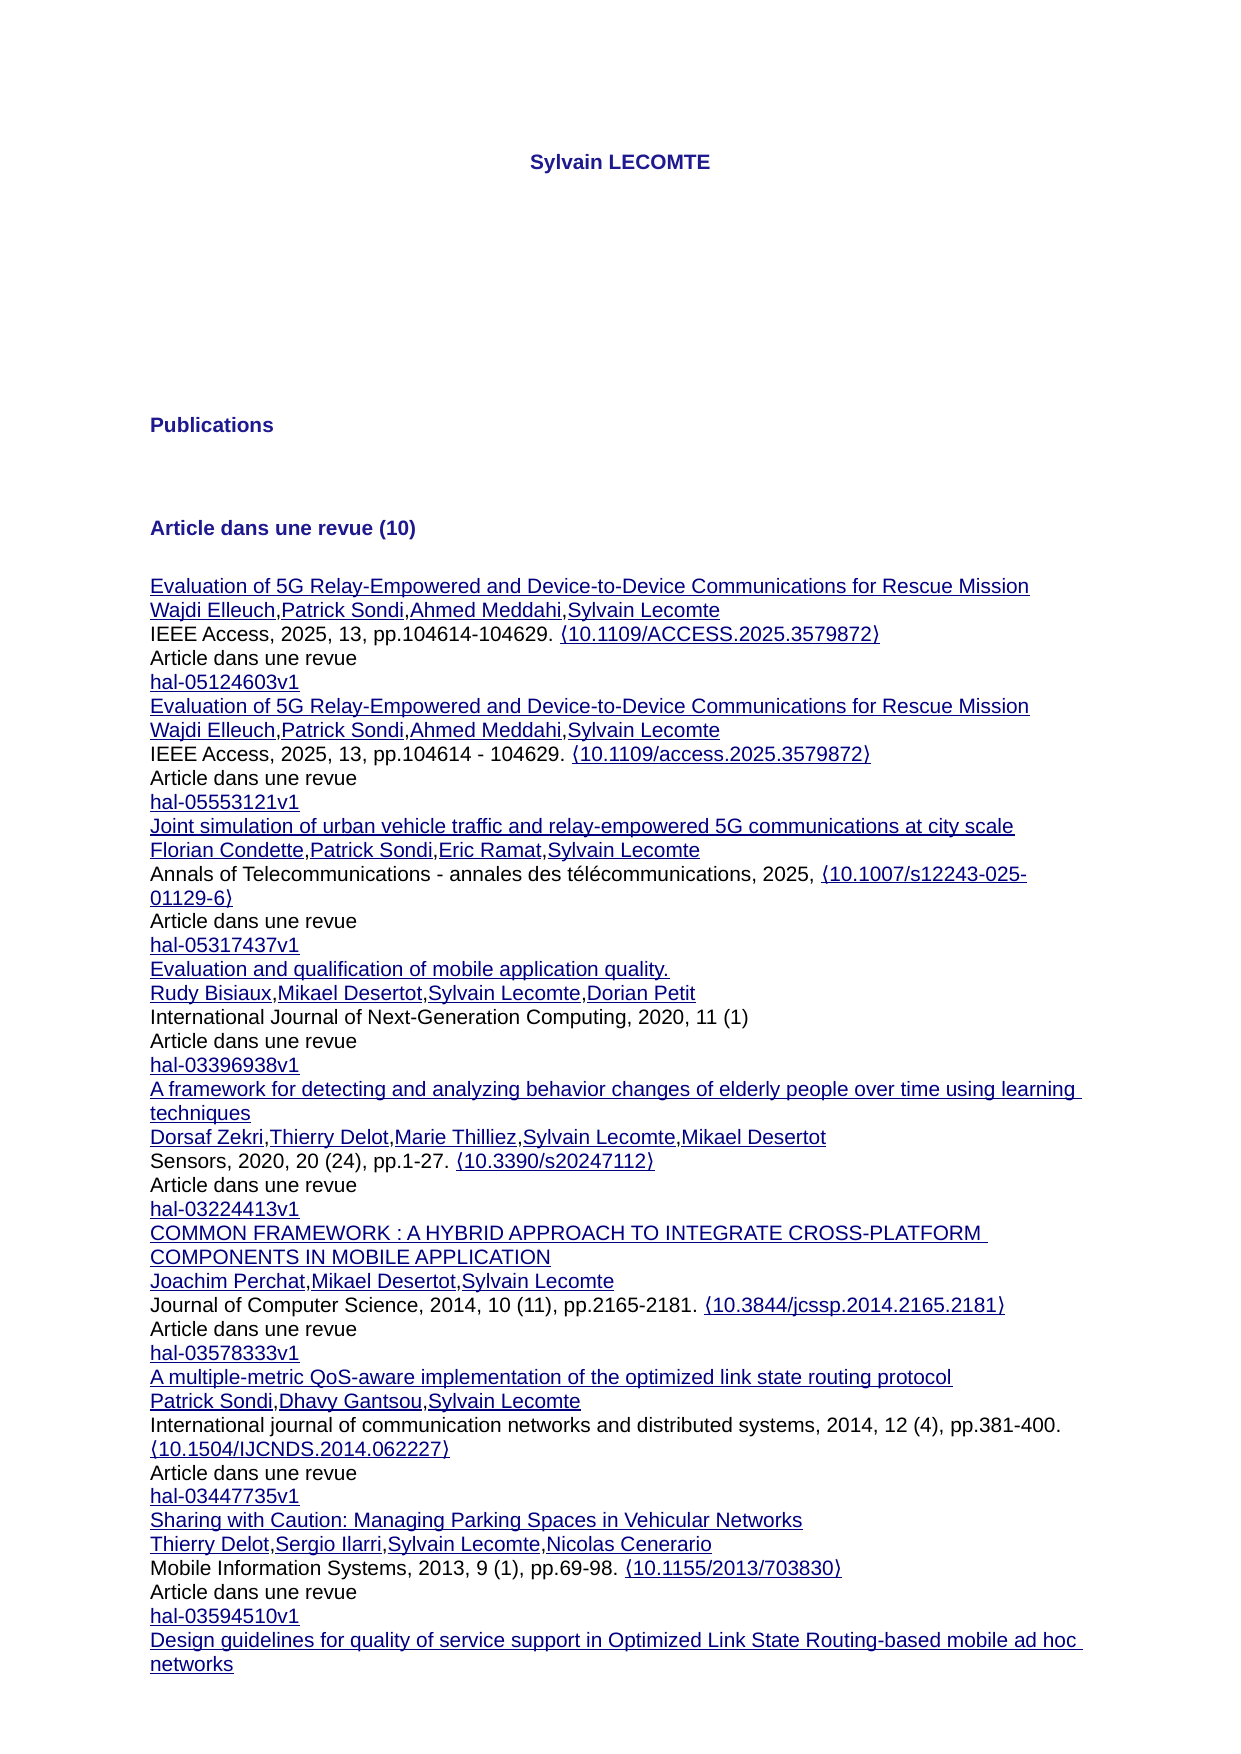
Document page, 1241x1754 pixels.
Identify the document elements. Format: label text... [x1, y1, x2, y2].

subtitle Article dans une revue (10) [150, 516, 1090, 539]
table_cell A multiple-metric QoS-aware implementation of the optimized link state routing protocol Patrick Sondi,Dhavy Gantsou,Sylvain Lecomte International journal of communication networks and distributed systems, 2014, 12 (4), pp.381-400. ⟨10.1504/IJCNDS.2014.062227⟩ Article dans une revue hal-03447735v1 [150, 1365, 1090, 1508]
table_cell A framework for detecting and analyzing behavior changes of elderly people over time using learning techniques Dorsaf Zekri,Thierry Delot,Marie Thilliez,Sylvain Lecomte,Mikael Desertot Sensors, 2020, 20 (24), pp.1-27. ⟨10.3390/s20247112⟩ Article dans une revue hal-03224413v1 [150, 1077, 1090, 1221]
subtitle Sylvain LECOMTE [150, 150, 1090, 174]
table_cell Sharing with Caution: Managing Parking Spaces in Vehicular Networks Thierry Delot,Sergio Ilarri,Sylvain Lecomte,Nicolas Cenerario Mobile Information Systems, 2013, 9 (1), pp.69-98. ⟨10.1155/2013/703830⟩ Article dans une revue hal-03594510v1 [150, 1508, 1090, 1628]
table_cell Evaluation and qualification of mobile application quality. Rudy Bisiaux,Mikael Desertot,Sylvain Lecomte,Dorian Petit International Journal of Next-Generation Computing, 2020, 11 (1) Article dans une revue hal-03396938v1 [150, 957, 1090, 1077]
table_header Evaluation of 5G Relay-Empowered and Device-to-Device Communications for Rescue Mission Wajdi Elleuch,Patrick Sondi,Ahmed Meddahi,Sylvain Lecomte IEEE Access, 2025, 13, pp.104614-104629. ⟨10.1109/ACCESS.2025.3579872⟩ Article dans une revue hal-05124603v1 [150, 574, 1090, 694]
subtitle Publications [150, 412, 1090, 436]
table_cell Design guidelines for quality of service support in Optimized Link State Routing-based mobile ad hoc networks [150, 1628, 1090, 1676]
table_cell Evaluation of 5G Relay-Empowered and Device-to-Device Communications for Rescue Mission Wajdi Elleuch,Patrick Sondi,Ahmed Meddahi,Sylvain Lecomte IEEE Access, 2025, 13, pp.104614 - 104629. ⟨10.1109/access.2025.3579872⟩ Article dans une revue hal-05553121v1 [150, 694, 1090, 813]
table_cell COMMON FRAMEWORK : A HYBRID APPROACH TO INTEGRATE CROSS-PLATFORM COMPONENTS IN MOBILE APPLICATION Joachim Perchat,Mikael Desertot,Sylvain Lecomte Journal of Computer Science, 2014, 10 (11), pp.2165-2181. ⟨10.3844/jcssp.2014.2165.2181⟩ Article dans une revue hal-03578333v1 [150, 1221, 1090, 1364]
table_cell Joint simulation of urban vehicle traffic and relay-empowered 5G communications at city scale Florian Condette,Patrick Sondi,Eric Ramat,Sylvain Lecomte Annals of Telecommunications - annales des télécommunications, 2025, ⟨10.1007/s12243-025-01129-6⟩ Article dans une revue hal-05317437v1 [150, 814, 1090, 957]
